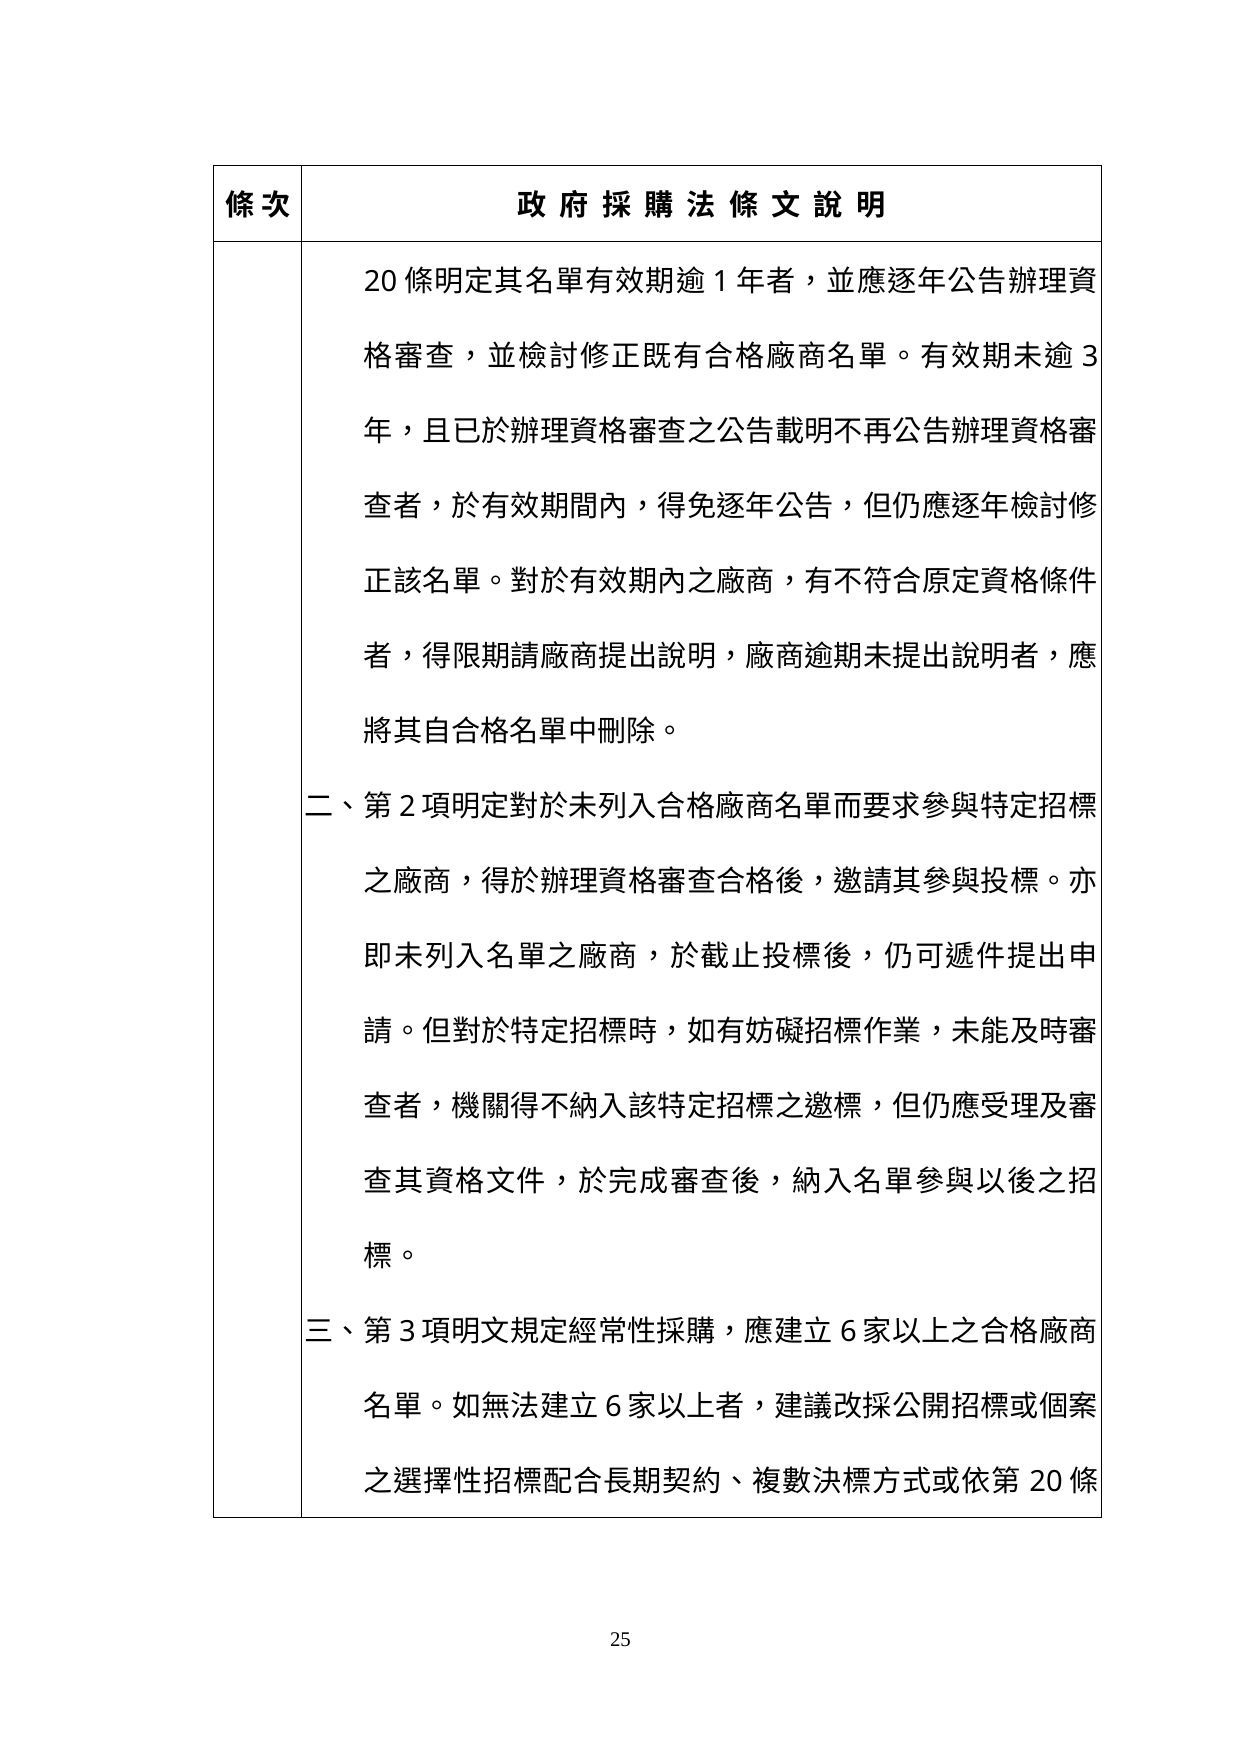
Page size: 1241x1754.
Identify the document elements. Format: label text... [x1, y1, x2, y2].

table_header 條 次 [214, 166, 301, 241]
table_header 政 府 採 購 法 條 文 說 明 [302, 166, 1101, 241]
table_cell [214, 242, 301, 1517]
table_cell 20條明定其名單有效期逾1年者，並應逐年公告辦理資格審查，並檢討修正既有合格廠商名單。有效期未逾3年，且已於辦理資格審查之公告載明不再公告辦理資格審查者，於有效期間內，得免逐年公告，但仍應逐年檢討修正該名單。對於有效期內之廠商，有不符合原定資格條件者，得限期請廠商提出說明，廠商逾期未提出說明者，應將其自合格名單中刪除。 第2項明定對於未列入合格廠商名單而要求參與特定招標之廠商，得於辦理資格審查合格後，邀請其參與投標。亦即未列入名單之廠商，於截止投標後，仍可遞件提出申請。但對於特定招標時，如有妨礙招標作業，未能及時審查者，機關得不納入該特定招標之邀標，但仍應受理及審查其資格文件，於完成審查後，納入名單參與以後之招標。 第3項明文規定經常性採購，應建立6家以上之合格廠商名單。如無法建立6家以上者，建議改採公開招標或個案之選擇性招標配合長期契約、複數決標方式或依第20條 [302, 242, 1101, 1517]
